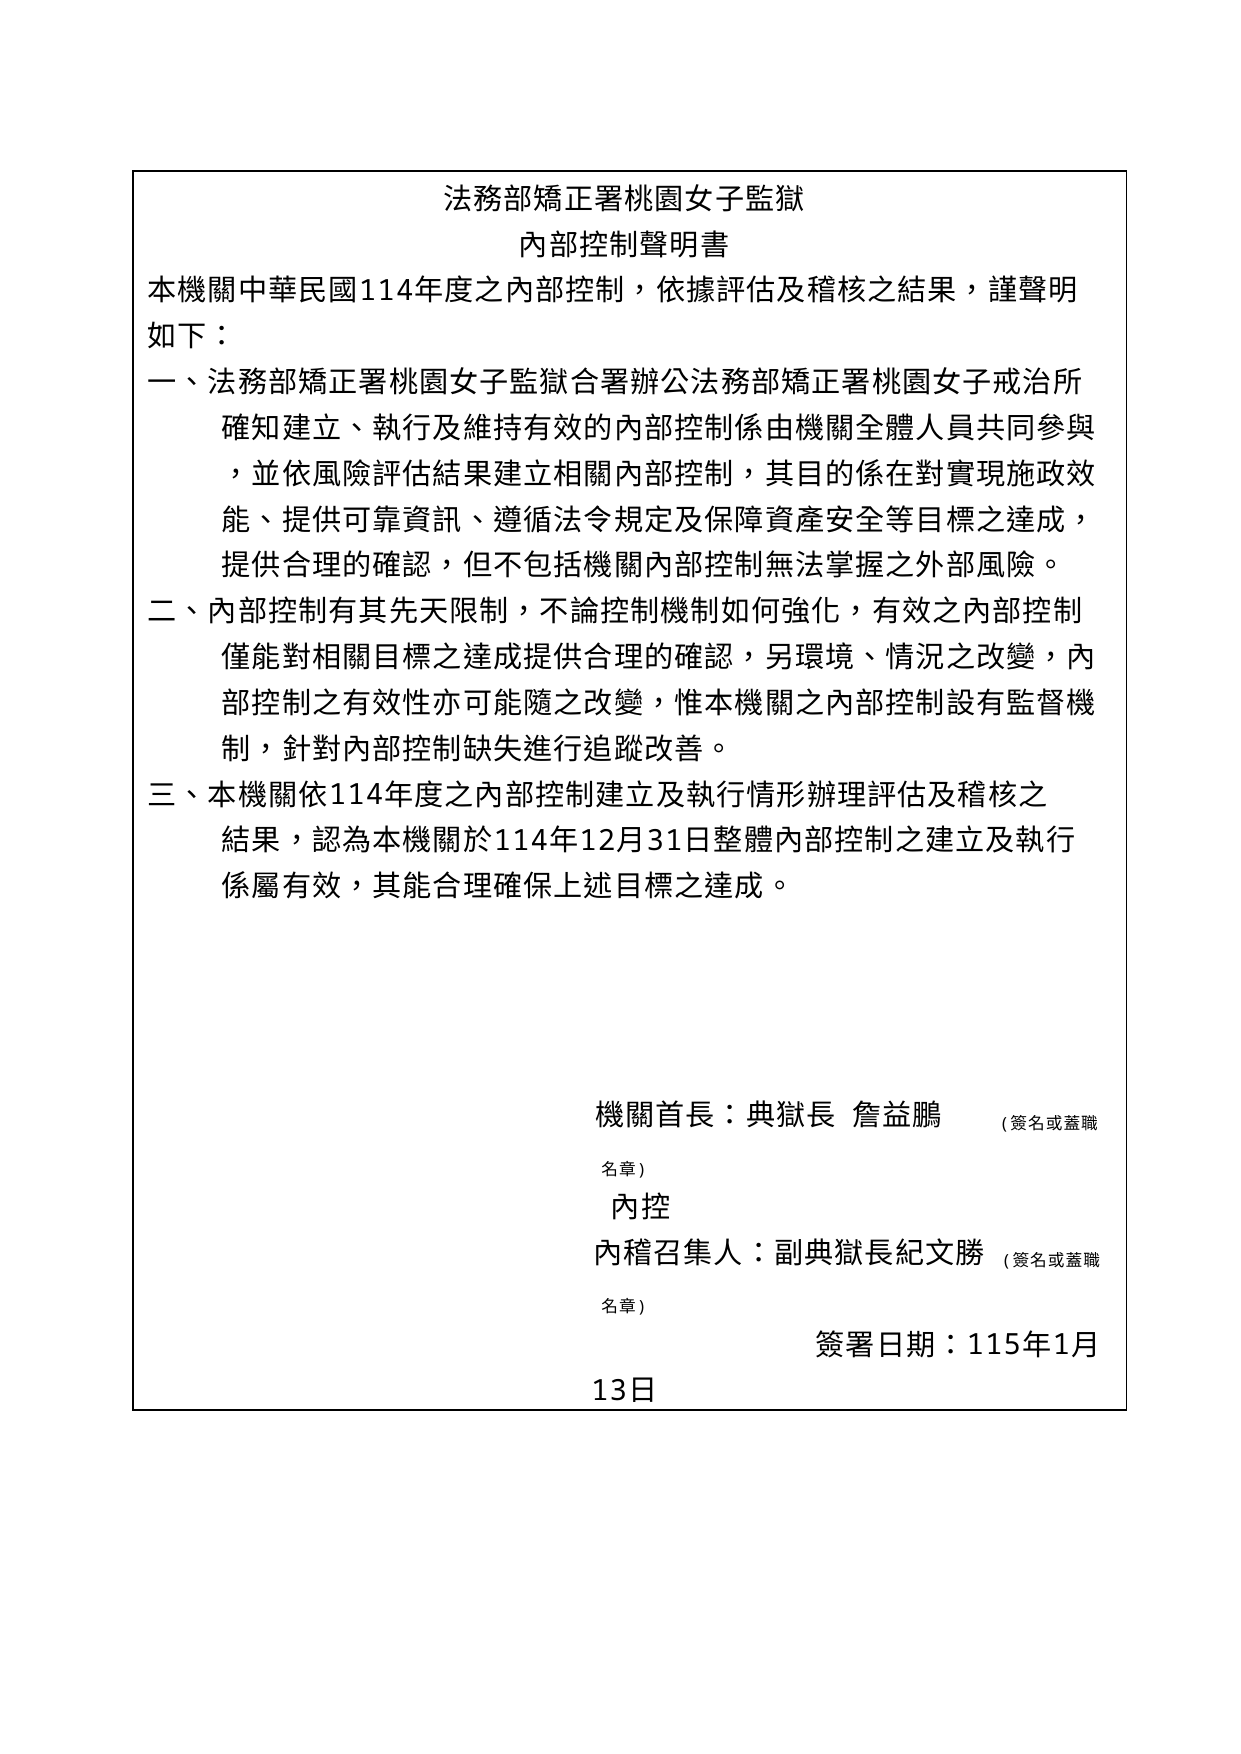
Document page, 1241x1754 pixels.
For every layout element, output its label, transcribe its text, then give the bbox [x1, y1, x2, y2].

table_header 法務部矯正署桃園女子監獄 內部控制聲明書 本機關中華民國114年度之內部控制，依據評估及稽核之結果，謹聲明如下： 一、法務部矯正署桃園女子監獄合署辦公法務部矯正署桃園女子戒治所 確知建立、執行及維持有效的內部控制係由機關全體人員共同參與 ，並依風險評估結果建立相關內部控制，其目的係在對實現施政效 能、提供可靠資訊、遵循法令規定及保障資產安全等目標之達成， 提供合理的確認，但不包括機關內部控制無法掌握之外部風險。 二、內部控制有其先天限制，不論控制機制如何強化，有效之內部控制 僅能對相關目標之達成提供合理的確認，另環境、情況之改變，內 部控制之有效性亦可能隨之改變，惟本機關之內部控制設有監督機 制，針對內部控制缺失進行追蹤改善。 三、本機關依114年度之內部控制建立及執行情形辦理評估及稽核之 結果，認為本機關於114年12月31日整體內部控制之建立及執行 係屬有效，其能合理確保上述目標之達成。 機關首長：典獄長 詹益鵬 (簽名或蓋職名章) 內控 內稽召集人：副典獄長紀文勝 (簽名或蓋職名章) 簽署日期：115年1月13日 [136, 172, 1123, 1409]
